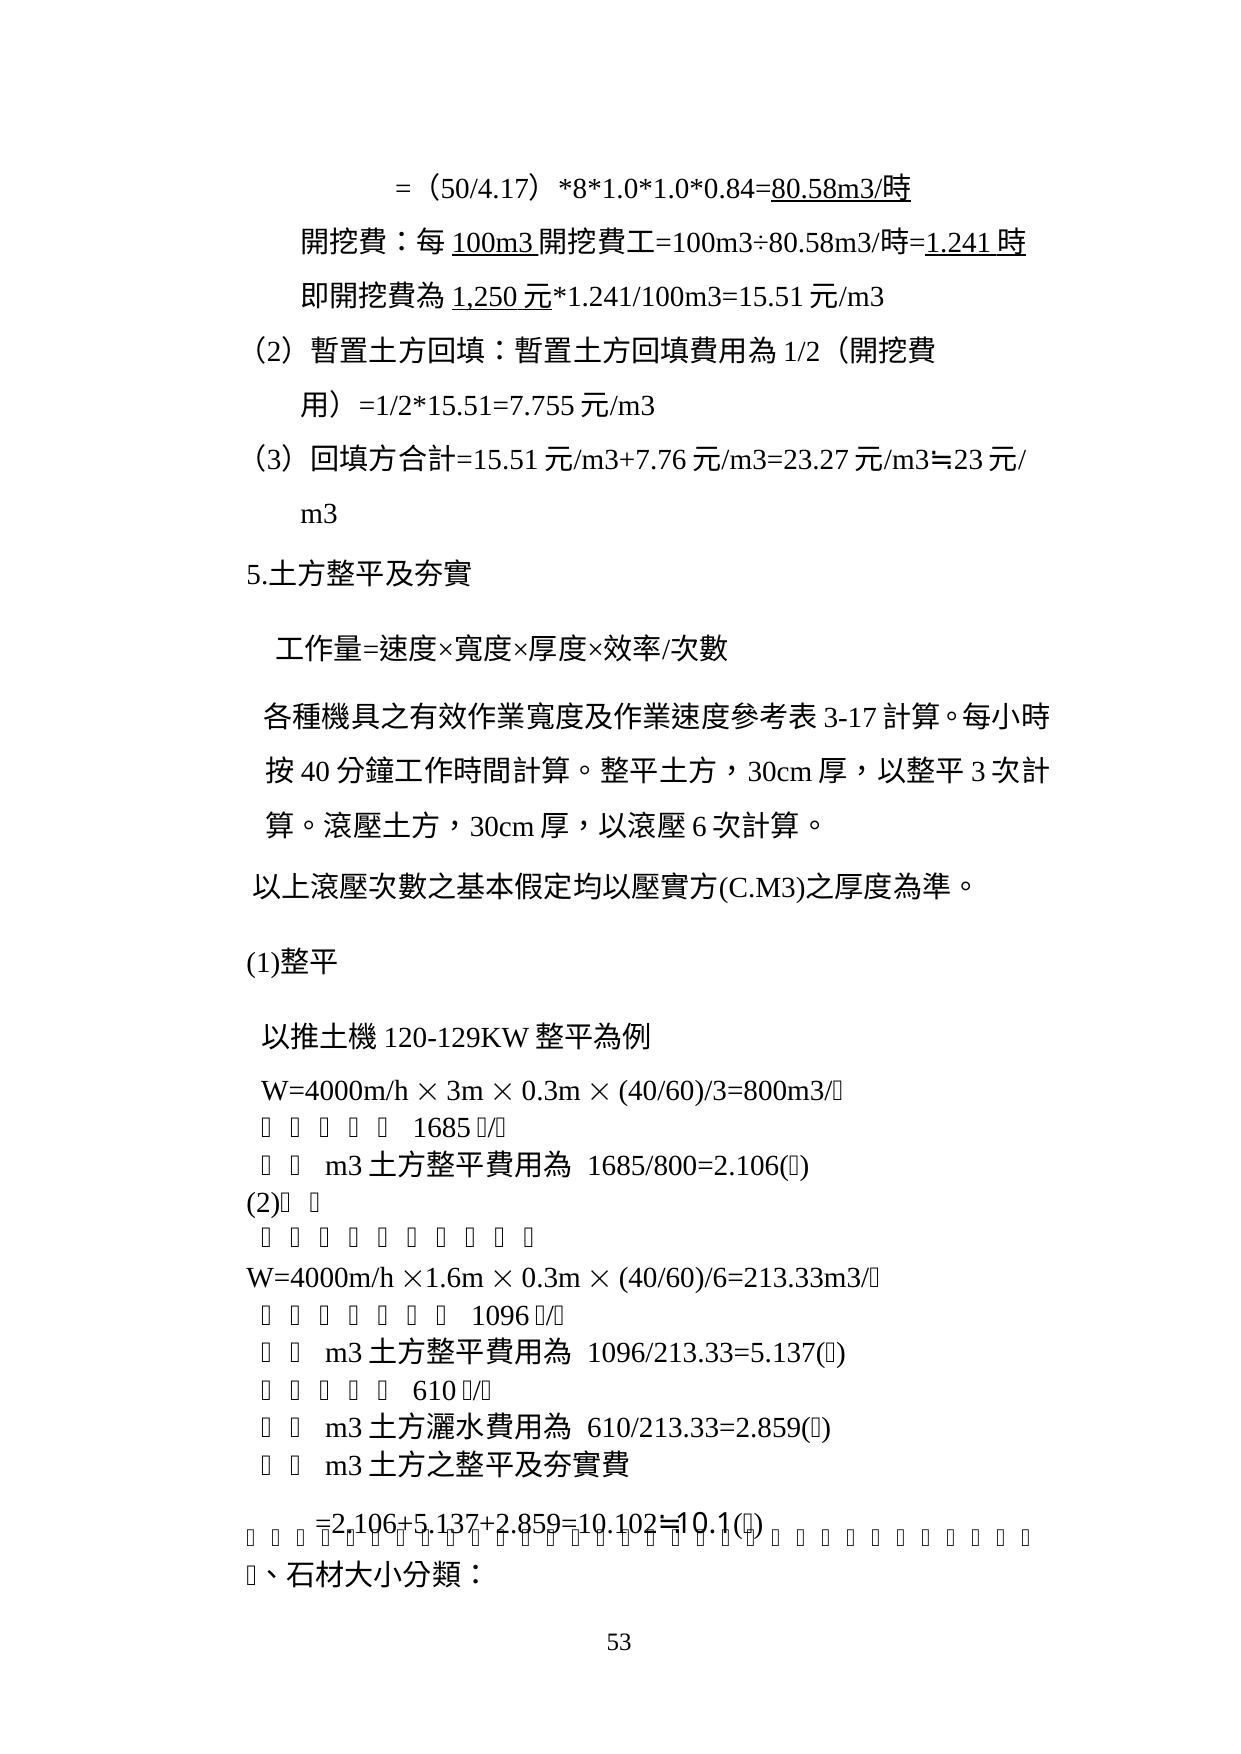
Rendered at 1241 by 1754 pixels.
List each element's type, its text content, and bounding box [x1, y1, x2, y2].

text 工作量=速度×寬度×厚度×效率/次數 [275, 609, 1050, 684]
text 即開挖費為1,250元*1.241/100m3=15.51元/m3 [300, 263, 1050, 318]
text （3）回填方合計=15.51元/m3+7.76元/m3=23.27元/m3≒23元/m3 [237, 426, 1050, 534]
text 5.土方整平及夯實 [246, 534, 1050, 609]
text 故每m3土方灑水費用為 610/213.33=2.859(元) [261, 1409, 1050, 1447]
text 以推土機120-129KW整平為例 [261, 997, 1050, 1072]
text 以上滾壓次數之基本假定均以壓實方(C.M3)之厚度為準。 [237, 847, 1050, 922]
text （2）暫置土方回填：暫置土方回填費用為1/2（開挖費用）=1/2*15.51=7.755元/m3 [237, 318, 1050, 426]
text W=4000m/h  3m  0.3m  (40/60)/3=800m3/時 [261, 1072, 1050, 1109]
text (1)整平 [246, 922, 1050, 997]
text 開挖費：每100m3開挖費工=100m3÷80.58m3/時=1.241時 [300, 209, 1050, 263]
text 以三輪壓路機夯實為例 [261, 1222, 1050, 1259]
text 推土機費率1685元/時 [261, 1109, 1050, 1147]
text 六、石材大小分類： [246, 1559, 1050, 1597]
text W=4000m/h 1.6m  0.3m  (40/60)/6=213.33m3/時 [246, 1259, 1050, 1297]
text 故每m3土方整平費用為 1096/213.33=5.137(元) [261, 1334, 1050, 1372]
text 灑水車費率610元/時 [261, 1372, 1050, 1409]
text (2)夯實 [246, 1184, 1050, 1222]
text 各種機具之有效作業寬度及作業速度參考表3-17計算。每小時按40分鐘工作時間計算。整平土方，30cm厚，以整平3次計算。滾壓土方，30cm厚，以滾壓6次計算。 [263, 684, 1050, 847]
text 三輪壓路機費率1096元/時 [261, 1297, 1050, 1334]
text 故每m3土方整平費用為 1685/800=2.106(元) [261, 1147, 1050, 1184]
text =（50/4.17）*8*1.0*1.0*0.84=80.58m3/時 [300, 155, 1050, 209]
text 備註：以上範例加底線數據僅供參考，實際計算時可依現場狀況調整數據計算，機具價格部份參考常用施工機械費率分析，該價格均已含操作手以及油料費用，但價格部份仍需依據實際狀況調整。 [246, 1522, 1050, 1559]
text 故每m3土方之整平及夯實費=2.106+5.137+2.859=10.102≒10.1(元) [261, 1447, 1050, 1522]
